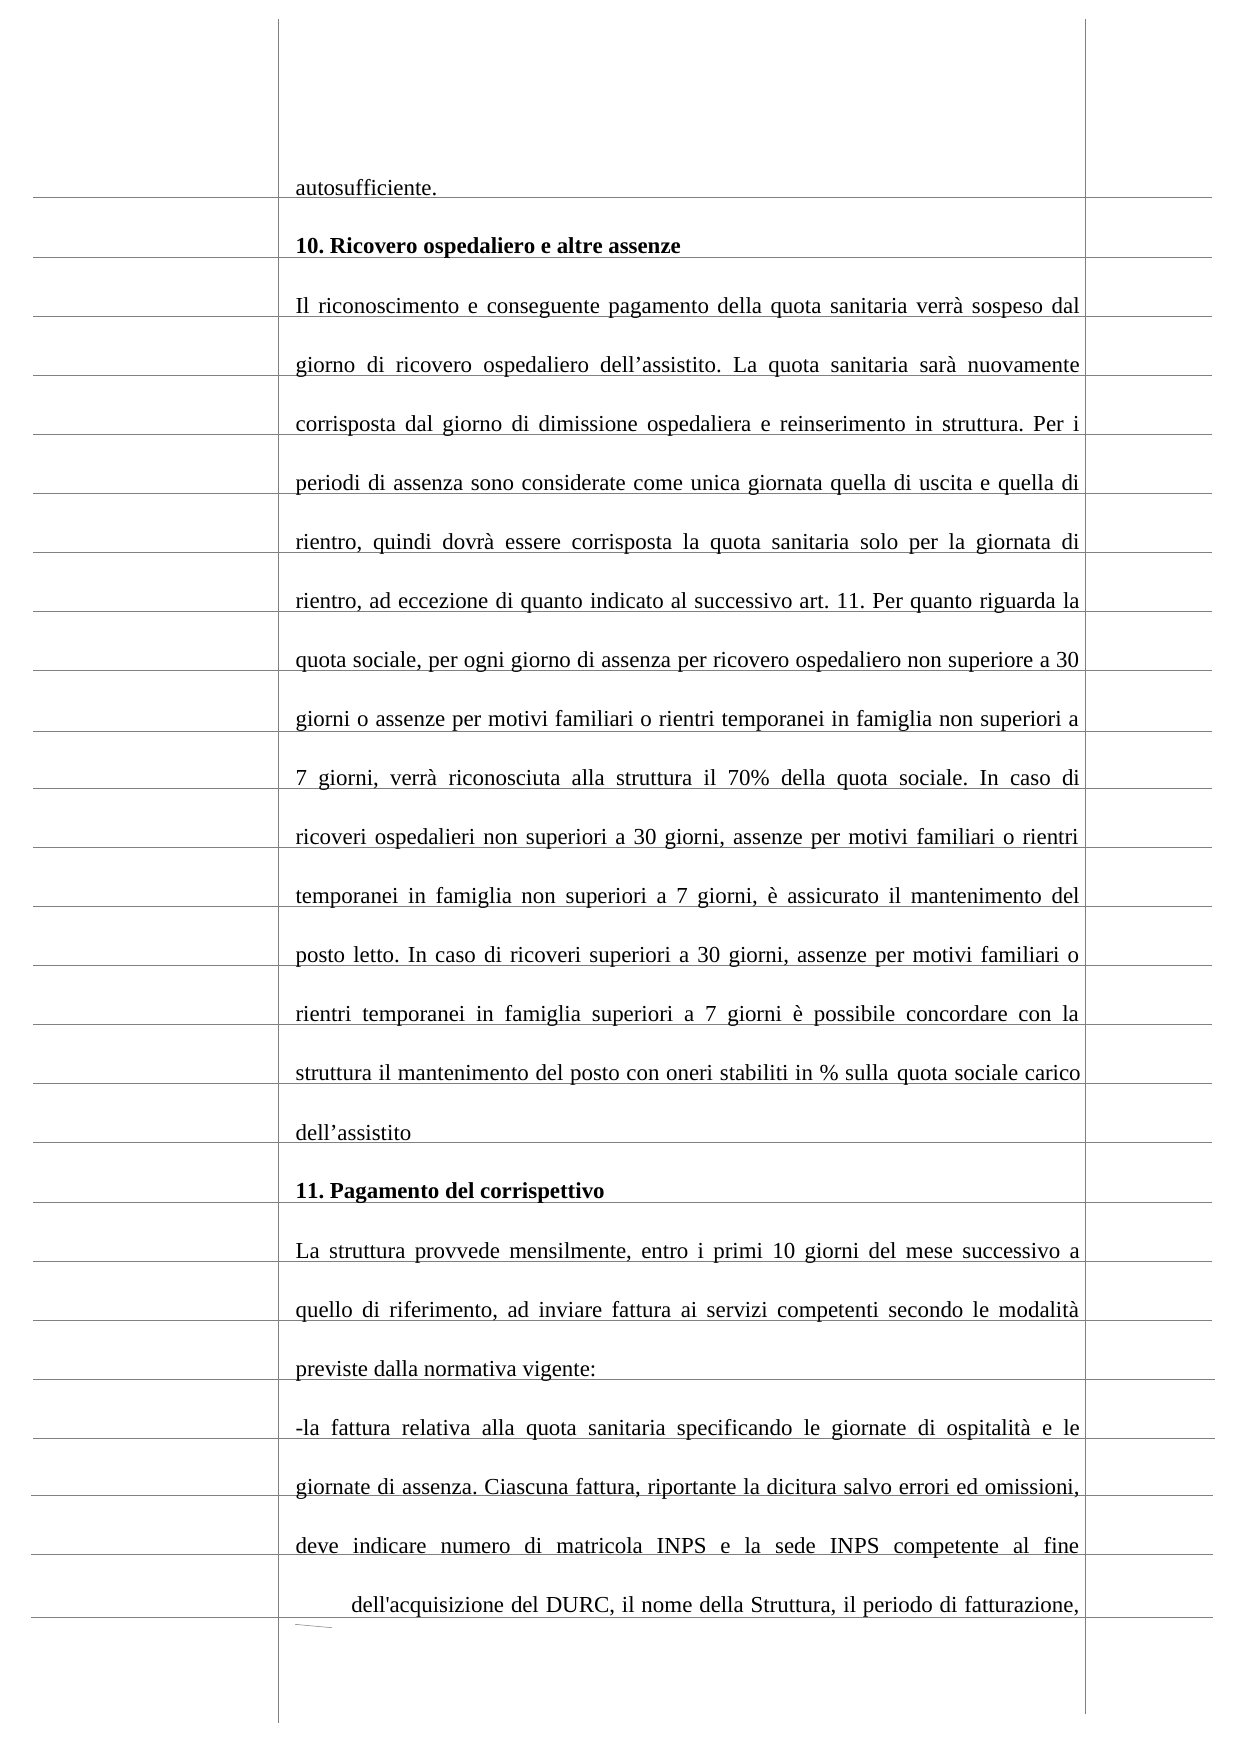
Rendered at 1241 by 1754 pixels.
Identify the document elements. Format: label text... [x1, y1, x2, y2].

text 11. Pagamento del corrispettivo [295, 1152, 1081, 1202]
text struttura il mantenimento del posto con oneri stabiliti in % sulla quota sociale carico [295, 1025, 1081, 1083]
text posto letto. In caso di ricoveri superiori a 30 giorni, assenze per motivi familiari o [295, 907, 1081, 965]
text quota sociale, per ogni giorno di assenza per ricovero ospedaliero non superiore a 30 [295, 612, 1081, 670]
text rientro, ad eccezione di quanto indicato al successivo art. 11. Per quanto riguarda la [295, 553, 1081, 611]
text giornate di assenza. Ciascuna fattura, riportante la dicitura salvo errori ed omissioni, [295, 1439, 1081, 1495]
text -la fattura relativa alla quota sanitaria specificando le giornate di ospitalità e le [295, 1388, 1081, 1438]
text temporanei in famiglia non superiori a 7 giorni, è assicurato il mantenimento del [295, 848, 1081, 906]
text deve indicare numero di matricola INPS e la sede INPS competente al fine [295, 1496, 1081, 1554]
text [295, 258, 1081, 266]
text rientri temporanei in famiglia superiori a 7 giorni è possibile concordare con la [295, 966, 1081, 1024]
text autosufficiente. [295, 148, 1081, 197]
text corrisposta dal giorno di dimissione ospedaliera e reinserimento in struttura. Per i [295, 376, 1081, 434]
text Il riconoscimento e conseguente pagamento della quota sanitaria verrà sospeso dal [295, 266, 1081, 316]
text quello di riferimento, ad inviare fattura ai servizi competenti secondo le modalità [295, 1262, 1081, 1320]
text rientro, quindi dovrà essere corrisposta la quota sanitaria solo per la giornata di [295, 494, 1081, 552]
text dell'acquisizione del DURC, il nome della Struttura, il periodo di fatturazione, [295, 1555, 1081, 1617]
text La struttura provvede mensilmente, entro i primi 10 giorni del mese successivo a [295, 1211, 1081, 1261]
text periodi di assenza sono considerate come unica giornata quella di uscita e quella di [295, 435, 1081, 493]
text 7 giorni, verrà riconosciuta alla struttura il 70% della quota sociale. In caso di [295, 732, 1081, 788]
text giorno di ricovero ospedaliero dell’assistito. La quota sanitaria sarà nuovamente [295, 317, 1081, 375]
text 10. Ricovero ospedaliero e altre assenze [295, 207, 1081, 257]
text [295, 1203, 1081, 1211]
text ricoveri ospedalieri non superiori a 30 giorni, assenze per motivi familiari o rientri [295, 789, 1081, 847]
text giorni o assenze per motivi familiari o rientri temporanei in famiglia non superiori a [295, 671, 1081, 731]
text [295, 1380, 1081, 1388]
text dell’assistito [295, 1084, 1081, 1142]
text previste dalla normativa vigente: [295, 1321, 1081, 1379]
